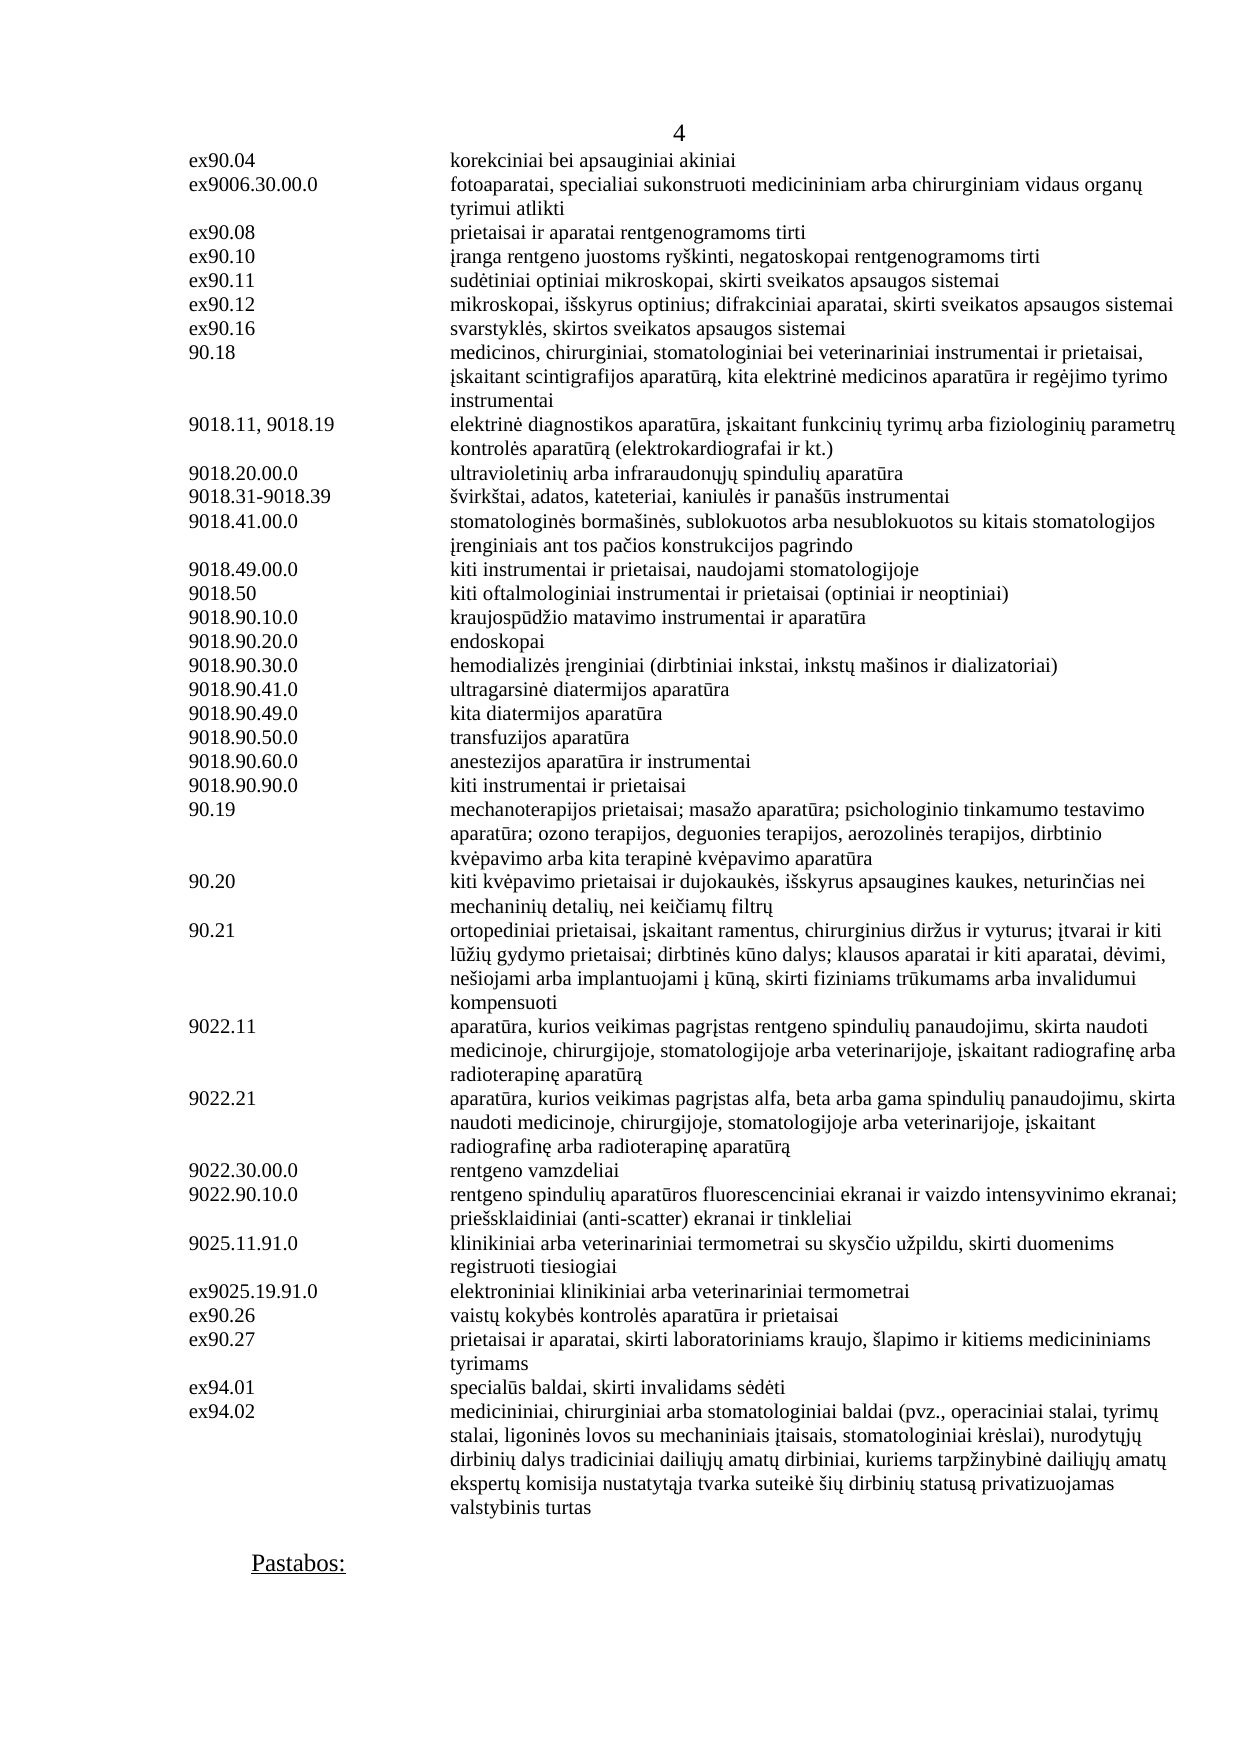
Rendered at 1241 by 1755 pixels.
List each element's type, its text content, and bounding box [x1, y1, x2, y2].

table_cell 9018.90.49.0 [177, 701, 438, 725]
table_cell ex90.10 [177, 244, 438, 268]
table_cell svarstyklės, skirtos sveikatos apsaugos sistemai [439, 316, 1204, 340]
table_cell sudėtiniai optiniai mikroskopai, skirti sveikatos apsaugos sistemai [439, 268, 1204, 292]
table_cell 9018.90.20.0 [177, 629, 438, 653]
table_cell elektrinė diagnostikos aparatūra, įskaitant funkcinių tyrimų arba fiziologinių parametrų kontrolės aparatūrą (elektrokardiografai ir kt.) [439, 412, 1204, 460]
table_cell ex94.02 [177, 1399, 438, 1519]
table_cell ex90.16 [177, 316, 438, 340]
table_cell ex90.11 [177, 268, 438, 292]
table_cell prietaisai ir aparatai, skirti laboratoriniams kraujo, šlapimo ir kitiems medicininiams tyrimams [439, 1327, 1204, 1375]
table_cell ex90.04 [177, 148, 438, 172]
table_cell korekciniai bei apsauginiai akiniai [439, 148, 1204, 172]
table_cell elektroniniai klinikiniai arba veterinariniai termometrai [439, 1279, 1204, 1303]
table_cell 9018.90.30.0 [177, 653, 438, 677]
table_cell 9018.20.00.0 [177, 460, 438, 484]
table_cell mechanoterapijos prietaisai; masažo aparatūra; psichologinio tinkamumo testavimo aparatūra; ozono terapijos, deguonies terapijos, aerozolinės terapijos, dirbtinio kvėpavimo arba kita terapinė kvėpavimo aparatūra [439, 797, 1204, 869]
table_cell medicinos, chirurginiai, stomatologiniai bei veterinariniai instrumentai ir prietaisai, įskaitant scintigrafijos aparatūrą, kita elektrinė medicinos aparatūra ir regėjimo tyrimo instrumentai [439, 340, 1204, 412]
table_cell 9018.90.50.0 [177, 725, 438, 749]
table_cell 9022.90.10.0 [177, 1182, 438, 1230]
table_cell specialūs baldai, skirti invalidams sėdėti [439, 1375, 1204, 1399]
table_cell endoskopai [439, 629, 1204, 653]
table_cell ex90.08 [177, 220, 438, 244]
table_cell aparatūra, kurios veikimas pagrįstas rentgeno spindulių panaudojimu, skirta naudoti medicinoje, chirurgijoje, stomatologijoje arba veterinarijoje, įskaitant radiografinę arba radioterapinę aparatūrą [439, 1014, 1204, 1086]
table_cell 9022.30.00.0 [177, 1158, 438, 1182]
table_cell 90.18 [177, 340, 438, 412]
table_cell kraujospūdžio matavimo instrumentai ir aparatūra [439, 605, 1204, 629]
table_cell stomatologinės bormašinės, sublokuotos arba nesublokuotos su kitais stomatologijos įrenginiais ant tos pačios konstrukcijos pagrindo [439, 509, 1204, 557]
text Pastabos: [177, 1548, 1181, 1577]
table_cell kiti kvėpavimo prietaisai ir dujokaukės, išskyrus apsaugines kaukes, neturinčias nei mechaninių detalių, nei keičiamų filtrų [439, 870, 1204, 918]
table_cell 9018.49.00.0 [177, 557, 438, 581]
table_cell anestezijos aparatūra ir instrumentai [439, 749, 1204, 773]
table_cell mikroskopai, išskyrus optinius; difrakciniai aparatai, skirti sveikatos apsaugos sistemai [439, 292, 1204, 316]
table_cell transfuzijos aparatūra [439, 725, 1204, 749]
table_cell fotoaparatai, specialiai sukonstruoti medicininiam arba chirurginiam vidaus organų tyrimui atlikti [439, 172, 1204, 220]
table_cell rentgeno spindulių aparatūros fluorescenciniai ekranai ir vaizdo intensyvinimo ekranai; priešsklaidiniai (anti-scatter) ekranai ir tinkleliai [439, 1182, 1204, 1230]
table_cell kita diatermijos aparatūra [439, 701, 1204, 725]
table_cell ex90.27 [177, 1327, 438, 1375]
table_cell medicininiai, chirurginiai arba stomatologiniai baldai (pvz., operaciniai stalai, tyrimų stalai, ligoninės lovos su mechaniniais įtaisais, stomatologiniai krėslai), nurodytųjų dirbinių dalys tradiciniai dailiųjų amatų dirbiniai, kuriems tarpžinybinė dailiųjų amatų ekspertų komisija nustatytąja tvarka suteikė šių dirbinių statusą privatizuojamas valstybinis turtas [439, 1399, 1204, 1519]
table_cell 90.19 [177, 797, 438, 869]
table_cell 9022.11 [177, 1014, 438, 1086]
table_cell klinikiniai arba veterinariniai termometrai su skysčio užpildu, skirti duomenims registruoti tiesiogiai [439, 1230, 1204, 1278]
table_cell aparatūra, kurios veikimas pagrįstas alfa, beta arba gama spindulių panaudojimu, skirta naudoti medicinoje, chirurgijoje, stomatologijoje arba veterinarijoje, įskaitant radiografinę arba radioterapinę aparatūrą [439, 1086, 1204, 1158]
table_cell 9025.11.91.0 [177, 1230, 438, 1278]
table_cell prietaisai ir aparatai rentgenogramoms tirti [439, 220, 1204, 244]
table_cell ex90.12 [177, 292, 438, 316]
table_cell 9022.21 [177, 1086, 438, 1158]
table_cell hemodializės įrenginiai (dirbtiniai inkstai, inkstų mašinos ir dializatoriai) [439, 653, 1204, 677]
table_cell 9018.90.41.0 [177, 677, 438, 701]
table_cell 9018.31-9018.39 [177, 485, 438, 508]
table_cell 9018.90.10.0 [177, 605, 438, 629]
table_cell ex94.01 [177, 1375, 438, 1399]
table_cell 9018.50 [177, 581, 438, 605]
table_cell ultravioletinių arba infraraudonųjų spindulių aparatūra [439, 460, 1204, 484]
table_cell ex9006.30.00.0 [177, 172, 438, 220]
table_cell 9018.11, 9018.19 [177, 412, 438, 460]
table_cell kiti instrumentai ir prietaisai [439, 773, 1204, 797]
table_cell ex90.26 [177, 1303, 438, 1327]
table_cell rentgeno vamzdeliai [439, 1158, 1204, 1182]
table_cell 90.20 [177, 870, 438, 918]
table_cell kiti instrumentai ir prietaisai, naudojami stomatologijoje [439, 557, 1204, 581]
table_cell 9018.41.00.0 [177, 509, 438, 557]
table_cell švirkštai, adatos, kateteriai, kaniulės ir panašūs instrumentai [439, 485, 1204, 508]
table_cell įranga rentgeno juostoms ryškinti, negatoskopai rentgenogramoms tirti [439, 244, 1204, 268]
table_cell 90.21 [177, 918, 438, 1014]
table_cell vaistų kokybės kontrolės aparatūra ir prietaisai [439, 1303, 1204, 1327]
table_cell kiti oftalmologiniai instrumentai ir prietaisai (optiniai ir neoptiniai) [439, 581, 1204, 605]
table_cell 9018.90.60.0 [177, 749, 438, 773]
table_cell ortopediniai prietaisai, įskaitant ramentus, chirurginius diržus ir vyturus; įtvarai ir kiti lūžių gydymo prietaisai; dirbtinės kūno dalys; klausos aparatai ir kiti aparatai, dėvimi, nešiojami arba implantuojami į kūną, skirti fiziniams trūkumams arba invalidumui kompensuoti [439, 918, 1204, 1014]
table_cell ultragarsinė diatermijos aparatūra [439, 677, 1204, 701]
table_cell 9018.90.90.0 [177, 773, 438, 797]
table_cell ex9025.19.91.0 [177, 1279, 438, 1303]
